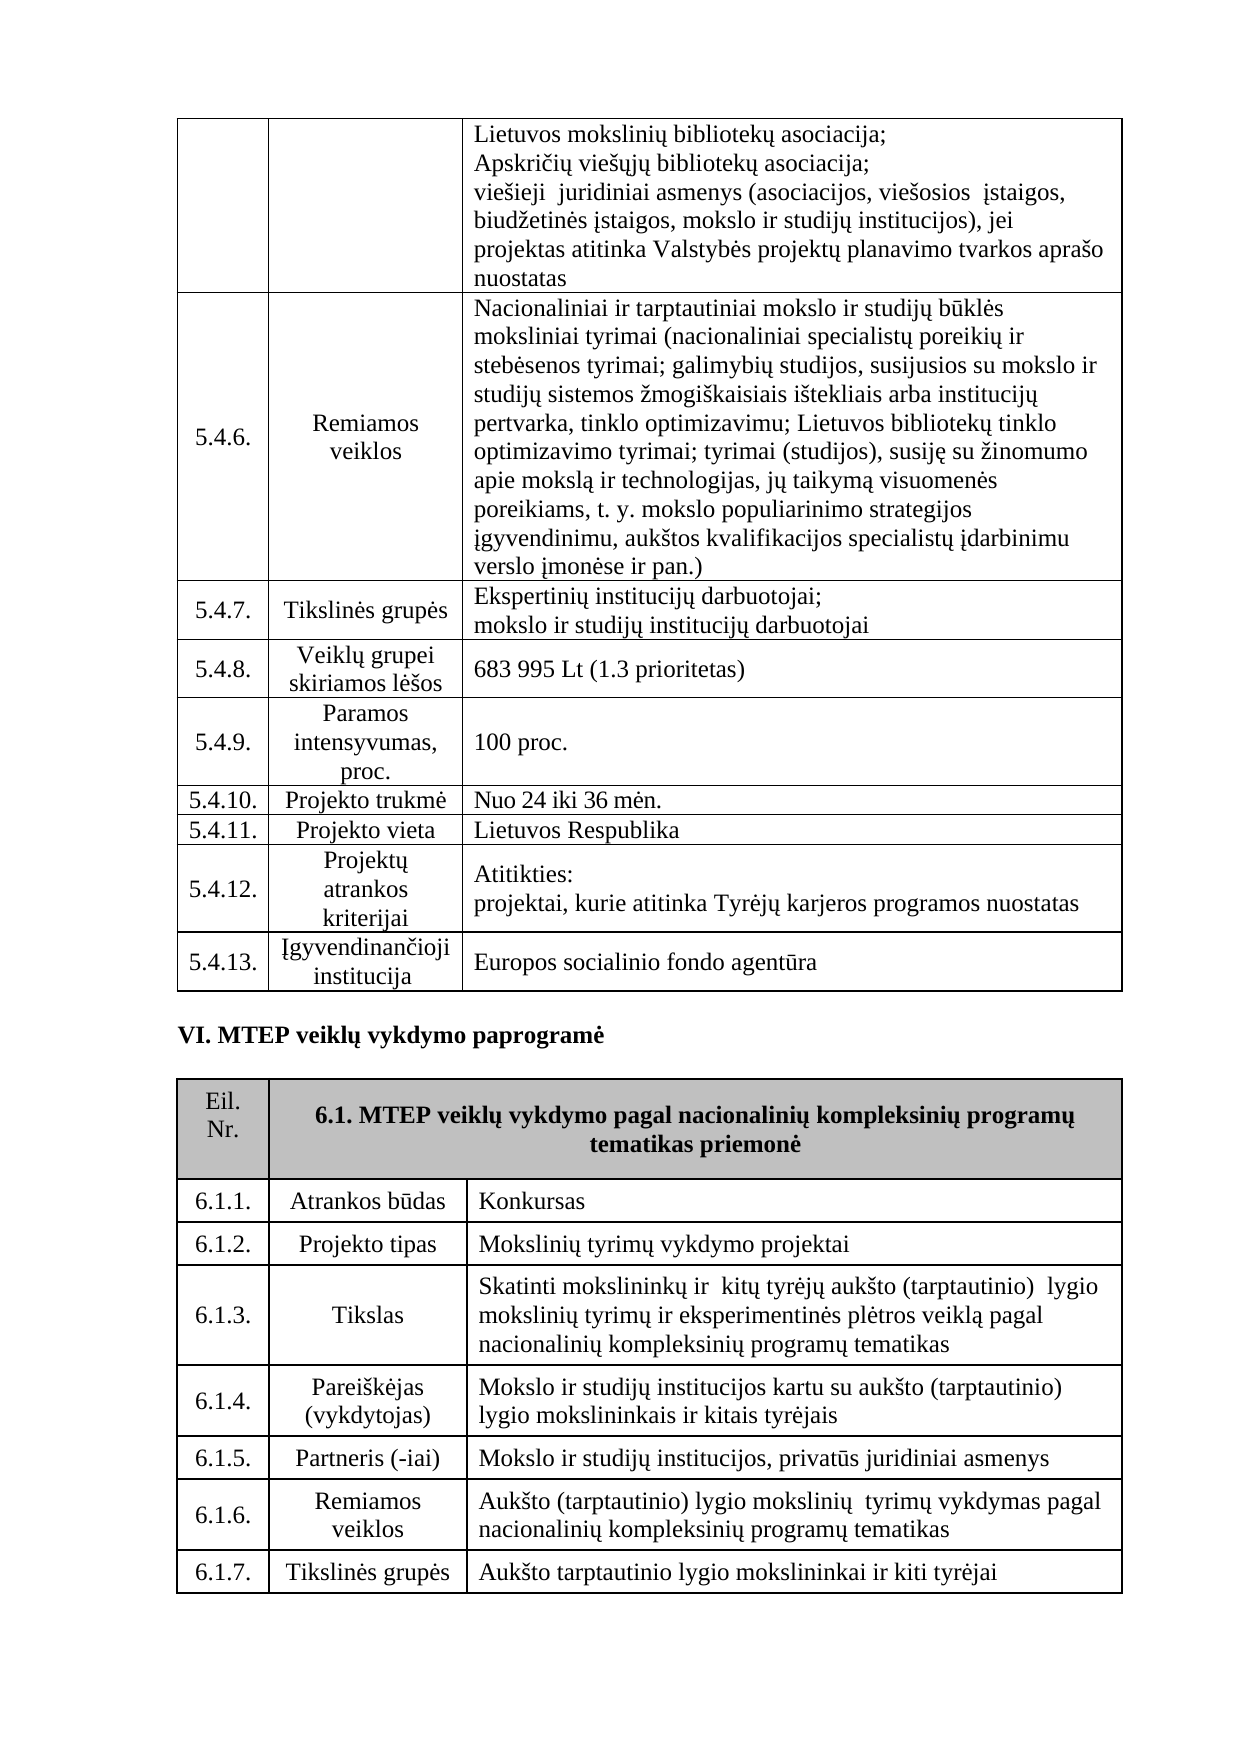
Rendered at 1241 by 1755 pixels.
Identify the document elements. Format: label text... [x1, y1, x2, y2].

table_cell Projekto vieta [269, 815, 462, 844]
table_cell Veiklų grupei skiriamos lėšos [269, 640, 462, 697]
table_cell Nacionaliniai ir tarptautiniai mokslo ir studijų būklės moksliniai tyrimai (nacionaliniai specialistų poreikių ir stebėsenos tyrimai; galimybių studijos, susijusios su mokslo ir studijų sistemos žmogiškaisiais ištekliais arba institucijų pertvarka, tinklo optimizavimu; Lietuvos bibliotekų tinklo optimizavimo tyrimai; tyrimai (studijos), susiję su žinomumo apie mokslą ir technologijas, jų taikymą visuomenės poreikiams, t. y. mokslo populiarinimo strategijos įgyvendinimu, aukštos kvalifikacijos specialistų įdarbinimu verslo įmonėse ir pan.) [463, 293, 1121, 580]
table_cell 5.4.7. [178, 581, 268, 639]
table_cell Projekto trukmė [269, 786, 462, 814]
table_header Eil. Nr. [178, 1080, 268, 1178]
table_cell [269, 119, 462, 292]
table_cell Aukšto (tarptautinio) lygio mokslinių tyrimų vykdymas pagal nacionalinių kompleksinių programų tematikas [468, 1480, 1121, 1549]
table_cell Lietuvos mokslinių bibliotekų asociacija; Apskričių viešųjų bibliotekų asociacija; viešieji juridiniai asmenys (asociacijos, viešosios įstaigos, biudžetinės įstaigos, mokslo ir studijų institucijos), jei projektas atitinka Valstybės projektų planavimo tvarkos aprašo nuostatas [463, 119, 1121, 292]
table_cell 5.4.12. [178, 845, 268, 931]
table_cell 6.1.6. [178, 1480, 268, 1549]
table_cell 6.1.1. [178, 1180, 268, 1221]
table_cell Atitikties: projektai, kurie atitinka Tyrėjų karjeros programos nuostatas [463, 845, 1121, 931]
table_cell Remiamos veiklos [270, 1480, 466, 1549]
table_cell 5.4.13. [178, 933, 268, 990]
table_cell Tikslas [270, 1266, 466, 1364]
table_cell Skatinti mokslininkų ir kitų tyrėjų aukšto (tarptautinio) lygio mokslinių tyrimų ir eksperimentinės plėtros veiklą pagal nacionalinių kompleksinių programų tematikas [468, 1266, 1121, 1364]
table_cell Mokslo ir studijų institucijos kartu su aukšto (tarptautinio) lygio mokslininkais ir kitais tyrėjais [468, 1366, 1121, 1435]
table_cell Europos socialinio fondo agentūra [463, 933, 1121, 990]
table_cell Konkursas [468, 1180, 1121, 1221]
table_cell Mokslo ir studijų institucijos, privatūs juridiniai asmenys [468, 1437, 1121, 1478]
table_cell 683 995 Lt (1.3 prioritetas) [463, 640, 1121, 697]
table_cell Tikslinės grupės [269, 581, 462, 639]
table_cell 6.1.3. [178, 1266, 268, 1364]
table_cell Aukšto tarptautinio lygio mokslininkai ir kiti tyrėjai [468, 1551, 1121, 1592]
table_cell 5.4.10. [178, 786, 268, 814]
table_cell Paramos intensyvumas, proc. [269, 698, 462, 784]
table_cell 6.1.5. [178, 1437, 268, 1478]
table_cell Tikslinės grupės [270, 1551, 466, 1592]
table_cell 6.1.4. [178, 1366, 268, 1435]
table_cell 100 proc. [463, 698, 1121, 784]
table_cell Remiamos veiklos [269, 293, 462, 580]
text VI. MTEP veiklų vykdymo paprogramė [177, 1020, 1196, 1049]
table_cell Įgyvendinančioji institucija [269, 933, 462, 990]
table_cell 6.1.2. [178, 1223, 268, 1263]
table_cell [178, 119, 268, 292]
table_cell Partneris (-iai) [270, 1437, 466, 1478]
table_header 6.1. MTEP veiklų vykdymo pagal nacionalinių kompleksinių programų tematikas priemonė [270, 1080, 1121, 1178]
table_cell 6.1.7. [178, 1551, 268, 1592]
table_cell Lietuvos Respublika [463, 815, 1121, 844]
table_cell Pareiškėjas (vykdytojas) [270, 1366, 466, 1435]
table_cell Ekspertinių institucijų darbuotojai; mokslo ir studijų institucijų darbuotojai [463, 581, 1121, 639]
table_cell Mokslinių tyrimų vykdymo projektai [468, 1223, 1121, 1263]
table_cell Projektų atrankos kriterijai [269, 845, 462, 931]
table_cell Nuo 24 iki 36 mėn. [463, 786, 1121, 814]
table_cell 5.4.9. [178, 698, 268, 784]
table_cell 5.4.11. [178, 815, 268, 844]
table_cell 5.4.6. [178, 293, 268, 580]
table_cell 5.4.8. [178, 640, 268, 697]
table_cell Projekto tipas [270, 1223, 466, 1263]
table_cell Atrankos būdas [270, 1180, 466, 1221]
